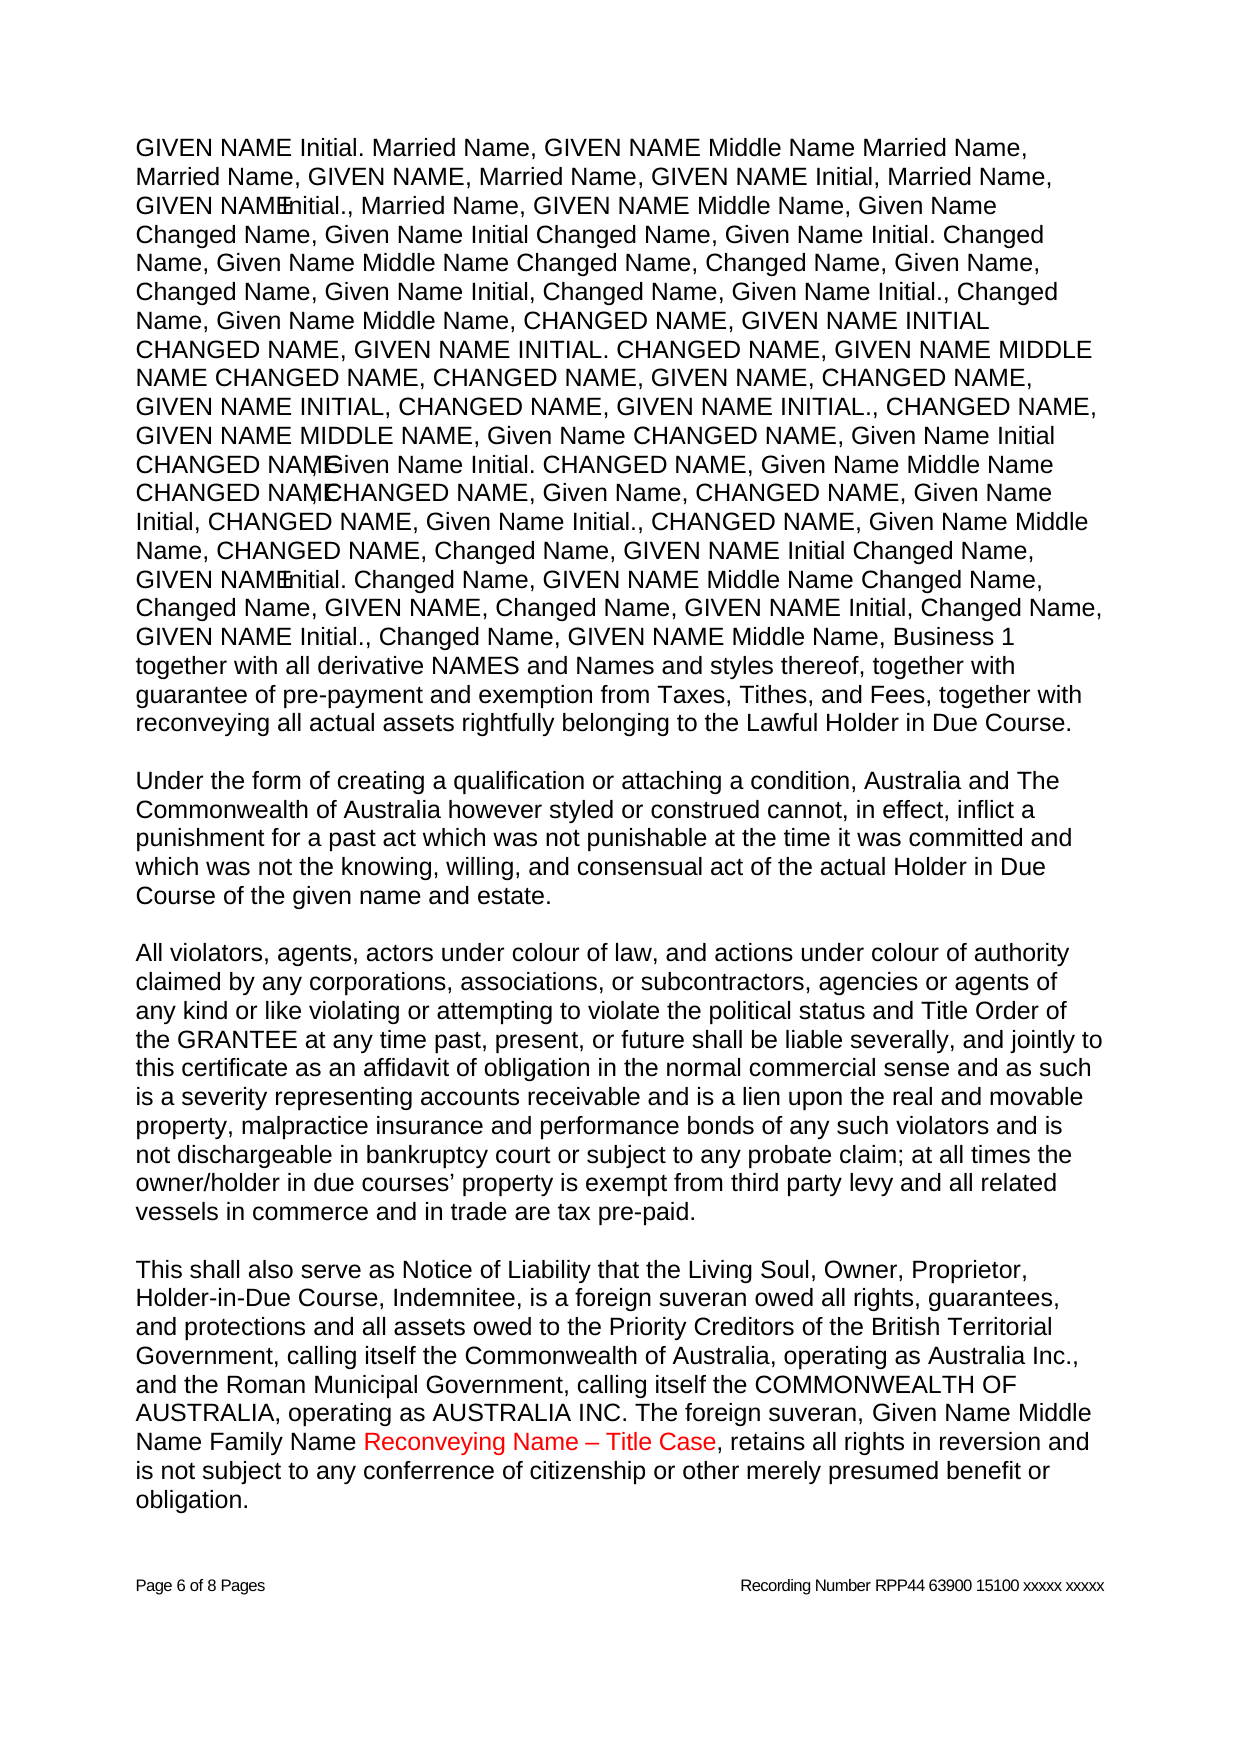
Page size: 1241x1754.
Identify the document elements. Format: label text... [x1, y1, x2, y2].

text Under the form of creating a qualification or attaching a condition, Australia and The Commonwealth of Australia however styled or construed cannot, in effect, inflict a punishment for a past act which was not punishable at the time it was committed and which was not the knowing, willing, and consensual act of the actual Holder in Due Course of the given name and estate. [135, 766, 1105, 909]
text This shall also serve as Notice of Liability that the Living Soul, Owner, Proprietor, Holder-in-Due Course, Indemnitee, is a foreign suveran owed all rights, guarantees, and protections and all assets owed to the Priority Creditors of the British Territorial Government, calling itself the Commonwealth of Australia, operating as Australia Inc., and the Roman Municipal Government, calling itself the COMMONWEALTH OF AUSTRALIA, operating as AUSTRALIA INC. The foreign suveran, Given Name Middle Name Family Name Reconveying Name – Title Case, retains all rights in reversion and is not subject to any conferrence of citizenship or other merely presumed benefit or obligation. [135, 1254, 1105, 1513]
text Given Name Initial. Married Name, Given Name Middle Name Married Name, Married Name, Given Name, Married Name, Given Name Initial, Married Name, Given Name Initial., Married Name, Given Name Middle Name, Given Name Changed Name, Given Name Initial Changed Name, Given Name Initial. Changed Name, Given Name Middle Name Changed Name, Changed Name, Given Name, Changed Name, Given Name Initial, Changed Name, Given Name Initial., Changed Name, Given Name Middle Name, Changed Name, Given Name Initial Changed Name, Given Name Initial. Changed Name, Given Name Middle Name Changed Name, Changed Name, Given Name, Changed Name, Given Name Initial, Changed Name, Given Name Initial., Changed Name, Given Name Middle Name, Given Name Changed Name, Given Name Initial Changed Name, Given Name Initial. Changed Name, Given Name Middle Name Changed Name, Changed Name, Given Name, Changed Name, Given Name Initial, Changed Name, Given Name Initial., Changed Name, Given Name Middle Name, Changed Name, Changed Name, Given Name Initial Changed Name, Given Name Initial. Changed Name, Given Name Middle Name Changed Name, Changed Name, Given Name, Changed Name, Given Name Initial, Changed Name, Given Name Initial., Changed Name, Given Name Middle Name, Business 1 together with all derivative NAMES and Names and styles thereof, together with guarantee of pre-payment and exemption from Taxes, Tithes, and Fees, together with reconveying all actual assets rightfully belonging to the Lawful Holder in Due Course. [135, 133, 1105, 737]
text All violators, agents, actors under colour of law, and actions under colour of authority claimed by any corporations, associations, or subcontractors, agencies or agents of any kind or like violating or attempting to violate the political status and Title Order of the GRANTEE at any time past, present, or future shall be liable severally, and jointly to this certificate as an affidavit of obligation in the normal commercial sense and as such is a severity representing accounts receivable and is a lien upon the real and movable property, malpractice insurance and performance bonds of any such violators and is not dischargeable in bankruptcy court or subject to any probate claim; at all times the owner/holder in due courses’ property is exempt from third party levy and all related vessels in commerce and in trade are tax pre-paid. [135, 938, 1105, 1226]
